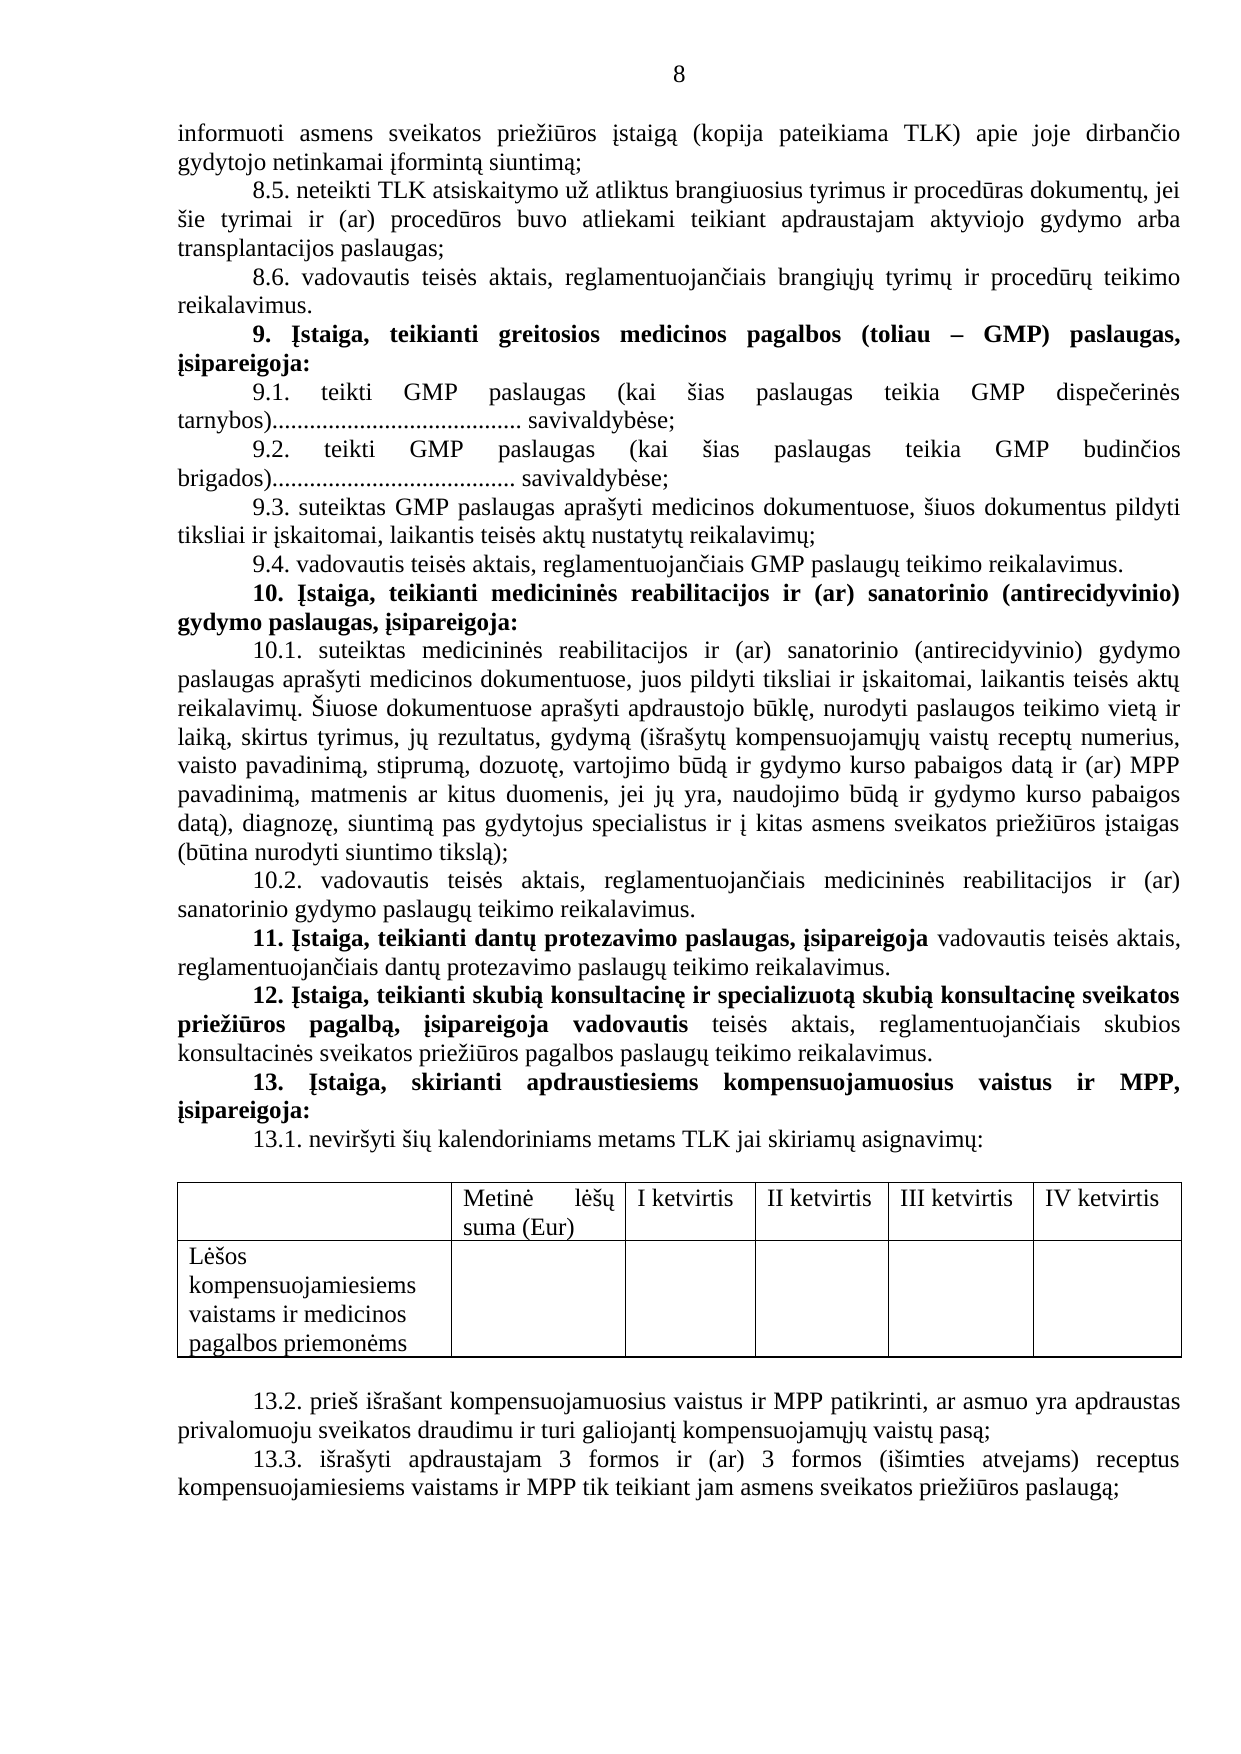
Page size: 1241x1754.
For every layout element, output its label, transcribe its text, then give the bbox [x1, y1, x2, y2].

text 9.3. suteiktas GMP paslaugas aprašyti medicinos dokumentuose, šiuos dokumentus pildyti tiksliai ir įskaitomai, laikantis teisės aktų nustatytų reikalavimų; [177, 492, 1181, 549]
text 9. Įstaiga, teikianti greitosios medicinos pagalbos (toliau – GMP) paslaugas, įsipareigoja: [177, 319, 1181, 377]
table_cell [756, 1241, 888, 1356]
table_header Metinė lėšų suma (Eur) [452, 1183, 625, 1240]
text informuoti asmens sveikatos priežiūros įstaigą (kopija pateikiama TLK) apie joje dirbančio gydytojo netinkamai įformintą siuntimą; [177, 118, 1181, 176]
text 8.6. vadovautis teisės aktais, reglamentuojančiais brangiųjų tyrimų ir procedūrų teikimo reikalavimus. [177, 262, 1181, 319]
table_cell [626, 1241, 755, 1356]
text 11. Įstaiga, teikianti dantų protezavimo paslaugas, įsipareigoja vadovautis teisės aktais, reglamentuojančiais dantų protezavimo paslaugų teikimo reikalavimus. [177, 923, 1181, 981]
table_header IV ketvirtis [1034, 1183, 1181, 1240]
text 10.2. vadovautis teisės aktais, reglamentuojančiais medicininės reabilitacijos ir (ar) sanatorinio gydymo paslaugų teikimo reikalavimus. [177, 866, 1181, 923]
table_header [178, 1183, 451, 1240]
table_cell [889, 1241, 1033, 1356]
table_header III ketvirtis [889, 1183, 1033, 1240]
text 9.2. teikti GMP paslaugas (kai šias paslaugas teikia GMP budinčios brigados)....................................... savivaldybėse; [177, 434, 1181, 492]
text 13.3. išrašyti apdraustajam 3 formos ir (ar) 3 formos (išimties atvejams) receptus kompensuojamiesiems vaistams ir MPP tik teikiant jam asmens sveikatos priežiūros paslaugą; [177, 1444, 1181, 1501]
text 13. Įstaiga, skirianti apdraustiesiems kompensuojamuosius vaistus ir MPP, įsipareigoja: [177, 1067, 1181, 1124]
text 13.2. prieš išrašant kompensuojamuosius vaistus ir MPP patikrinti, ar asmuo yra apdraustas privalomuoju sveikatos draudimu ir turi galiojantį kompensuojamųjų vaistų pasą; [177, 1386, 1181, 1444]
text 13.1. neviršyti šių kalendoriniams metams TLK jai skiriamų asignavimų: [177, 1124, 1181, 1153]
table_cell [452, 1241, 625, 1356]
table_cell Lėšos kompensuojamiesiems vaistams ir medicinos pagalbos priemonėms [178, 1241, 451, 1356]
text 12. Įstaiga, teikianti skubią konsultacinę ir specializuotą skubią konsultacinę sveikatos priežiūros pagalbą, įsipareigoja vadovautis teisės aktais, reglamentuojančiais skubios konsultacinės sveikatos priežiūros pagalbos paslaugų teikimo reikalavimus. [177, 981, 1181, 1067]
table_cell [1034, 1241, 1181, 1356]
text 9.1. teikti GMP paslaugas (kai šias paslaugas teikia GMP dispečerinės tarnybos)........................................ savivaldybėse; [177, 377, 1181, 434]
text 10. Įstaiga, teikianti medicininės reabilitacijos ir (ar) sanatorinio (antirecidyvinio) gydymo paslaugas, įsipareigoja: [177, 578, 1181, 636]
table_header I ketvirtis [626, 1183, 755, 1240]
table_header II ketvirtis [756, 1183, 888, 1240]
text 10.1. suteiktas medicininės reabilitacijos ir (ar) sanatorinio (antirecidyvinio) gydymo paslaugas aprašyti medicinos dokumentuose, juos pildyti tiksliai ir įskaitomai, laikantis teisės aktų reikalavimų. Šiuose dokumentuose aprašyti apdraustojo būklę, nurodyti paslaugos teikimo vietą ir laiką, skirtus tyrimus, jų rezultatus, gydymą (išrašytų kompensuojamųjų vaistų receptų numerius, vaisto pavadinimą, stiprumą, dozuotę, vartojimo būdą ir gydymo kurso pabaigos datą ir (ar) MPP pavadinimą, matmenis ar kitus duomenis, jei jų yra, naudojimo būdą ir gydymo kurso pabaigos datą), diagnozę, siuntimą pas gydytojus specialistus ir į kitas asmens sveikatos priežiūros įstaigas (būtina nurodyti siuntimo tikslą); [177, 636, 1181, 866]
text 9.4. vadovautis teisės aktais, reglamentuojančiais GMP paslaugų teikimo reikalavimus. [177, 549, 1181, 578]
text 8.5. neteikti TLK atsiskaitymo už atliktus brangiuosius tyrimus ir procedūras dokumentų, jei šie tyrimai ir (ar) procedūros buvo atliekami teikiant apdraustajam aktyviojo gydymo arba transplantacijos paslaugas; [177, 176, 1181, 262]
